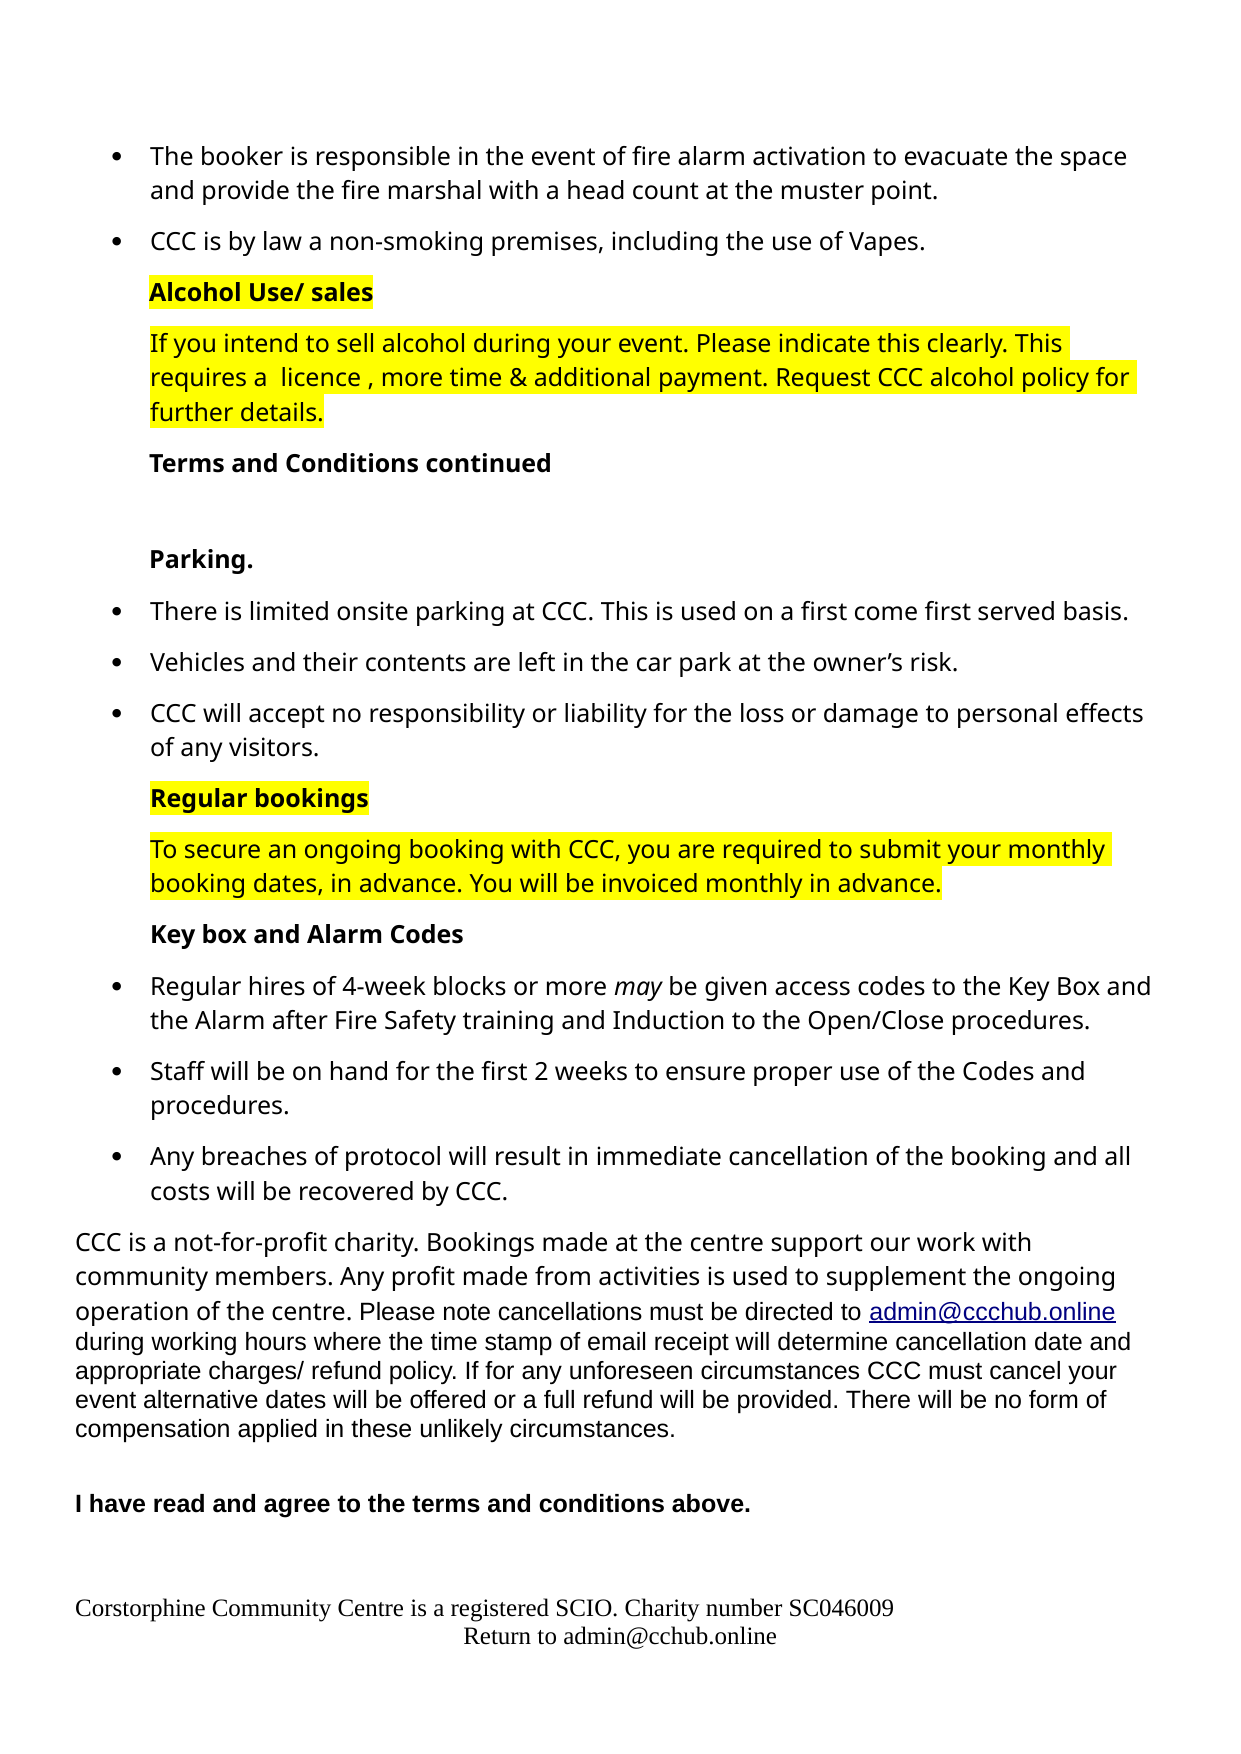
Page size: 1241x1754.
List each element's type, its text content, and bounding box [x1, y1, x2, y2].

list Staff will be on hand for the first 2 weeks to ensure proper use of the Codes and procedures. [112, 1053, 1165, 1122]
text I have read and agree to the terms and conditions above. [75, 1489, 1165, 1517]
text Parking. [75, 542, 1165, 576]
list The booker is responsible in the event of fire alarm activation to evacuate the space and provide the fire marshal with a head count at the muster point. [112, 138, 1165, 207]
list Any breaches of protocol will result in immediate cancellation of the booking and all costs will be recovered by CCC. [112, 1139, 1165, 1207]
list There is limited onsite parking at CCC. This is used on a first come first served basis. [112, 593, 1165, 627]
text Regular bookings [150, 781, 1165, 815]
text Terms and Conditions continued [75, 445, 1165, 479]
list If you intend to sell alcohol during your event. Please indicate this clearly. This requires a licence , more time & additional payment. Request CCC alcohol policy for further details. [150, 326, 1165, 428]
text CCC is a not-for-profit charity. Bookings made at the centre support our work with community members. Any profit made from activities is used to supplement the ongoing operation of the centre. Please note cancellations must be directed to admin@ccchub.online during working hours where the time stamp of email receipt will determine cancellation date and appropriate charges/ refund policy. If for any unforeseen circumstances CCC must cancel your event alternative dates will be offered or a full refund will be provided. There will be no form of compensation applied in these unlikely circumstances. [75, 1224, 1165, 1443]
list CCC is by law a non-smoking premises, including the use of Vapes. [112, 223, 1165, 258]
list Vehicles and their contents are left in the car park at the owner’s risk. [112, 644, 1165, 678]
text Key box and Alarm Codes [150, 917, 1165, 951]
text To secure an ongoing booking with CCC, you are required to submit your monthly booking dates, in advance. You will be invoiced monthly in advance. [150, 832, 1165, 900]
list Regular hires of 4-week blocks or more may be given access codes to the Key Box and the Alarm after Fire Safety training and Induction to the Open/Close procedures. [112, 968, 1165, 1037]
list CCC will accept no responsibility or liability for the loss or damage to personal effects of any visitors. [112, 695, 1165, 764]
text Alcohol Use/ sales [75, 274, 1165, 309]
